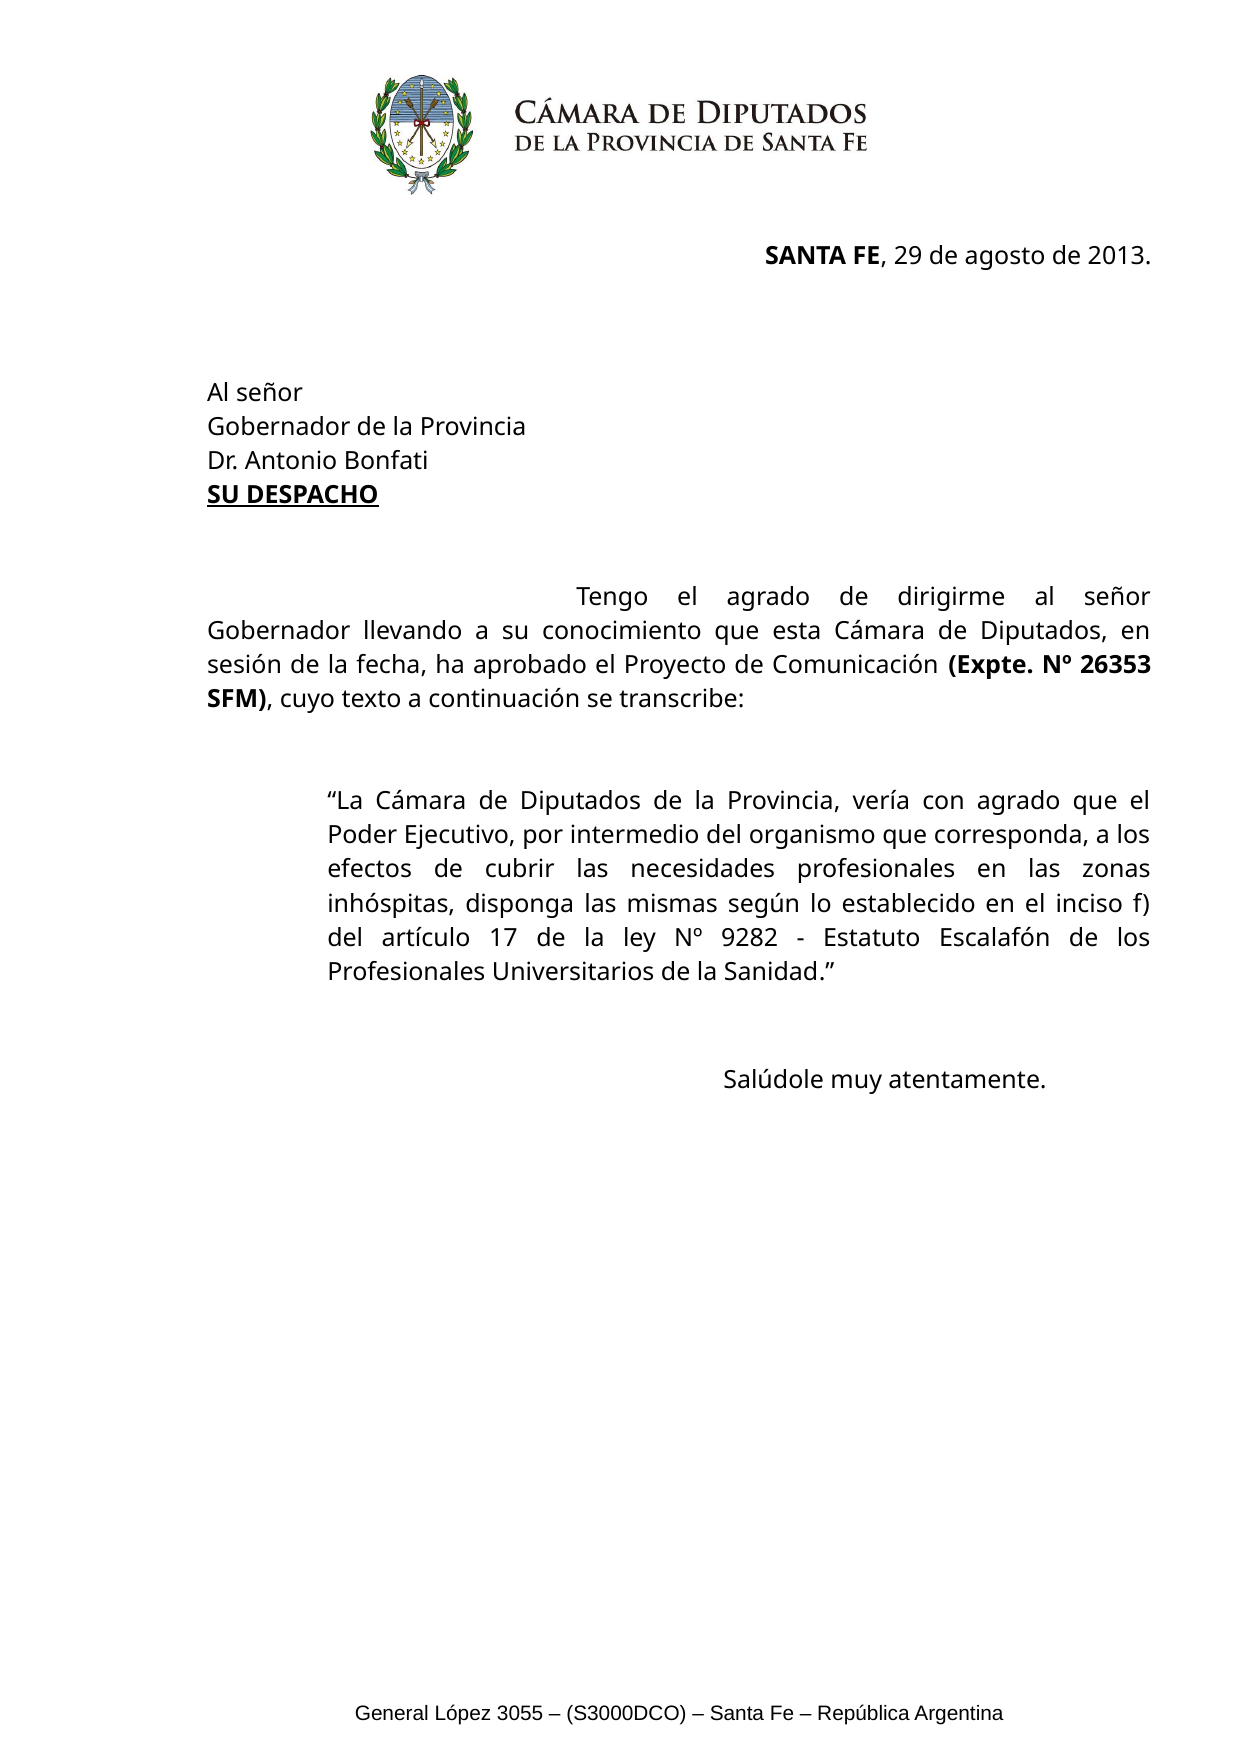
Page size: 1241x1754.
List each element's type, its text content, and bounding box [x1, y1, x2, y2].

text Dr. Antonio Bonfati [207, 442, 1152, 476]
text “La Cámara de Diputados de la Provincia, vería con agrado que el Poder Ejecutivo, por intermedio del organismo que corresponda, a los efectos de cubrir las necesidades profesionales en las zonas inhóspitas, disponga las mismas según lo establecido en el inciso f) del artículo 17 de la ley Nº 9282 - Estatuto Escalafón de los Profesionales Universitarios de la Sanidad.” [327, 783, 1152, 987]
text SU DESPACHO [207, 476, 1152, 511]
picture [370, 75, 867, 199]
text SANTA FE, 29 de agosto de 2013. [207, 238, 1152, 272]
text Tengo el agrado de dirigirme al señor Gobernador llevando a su conocimiento que esta Cámara de Diputados, en sesión de la fecha, ha aprobado el Proyecto de Comunicación (Expte. Nº 26353 SFM), cuyo texto a continuación se transcribe: [207, 579, 1152, 715]
text Al señor [207, 374, 1152, 408]
text Salúdole muy atentamente. [649, 1061, 1152, 1096]
text Gobernador de la Provincia [207, 408, 1152, 442]
